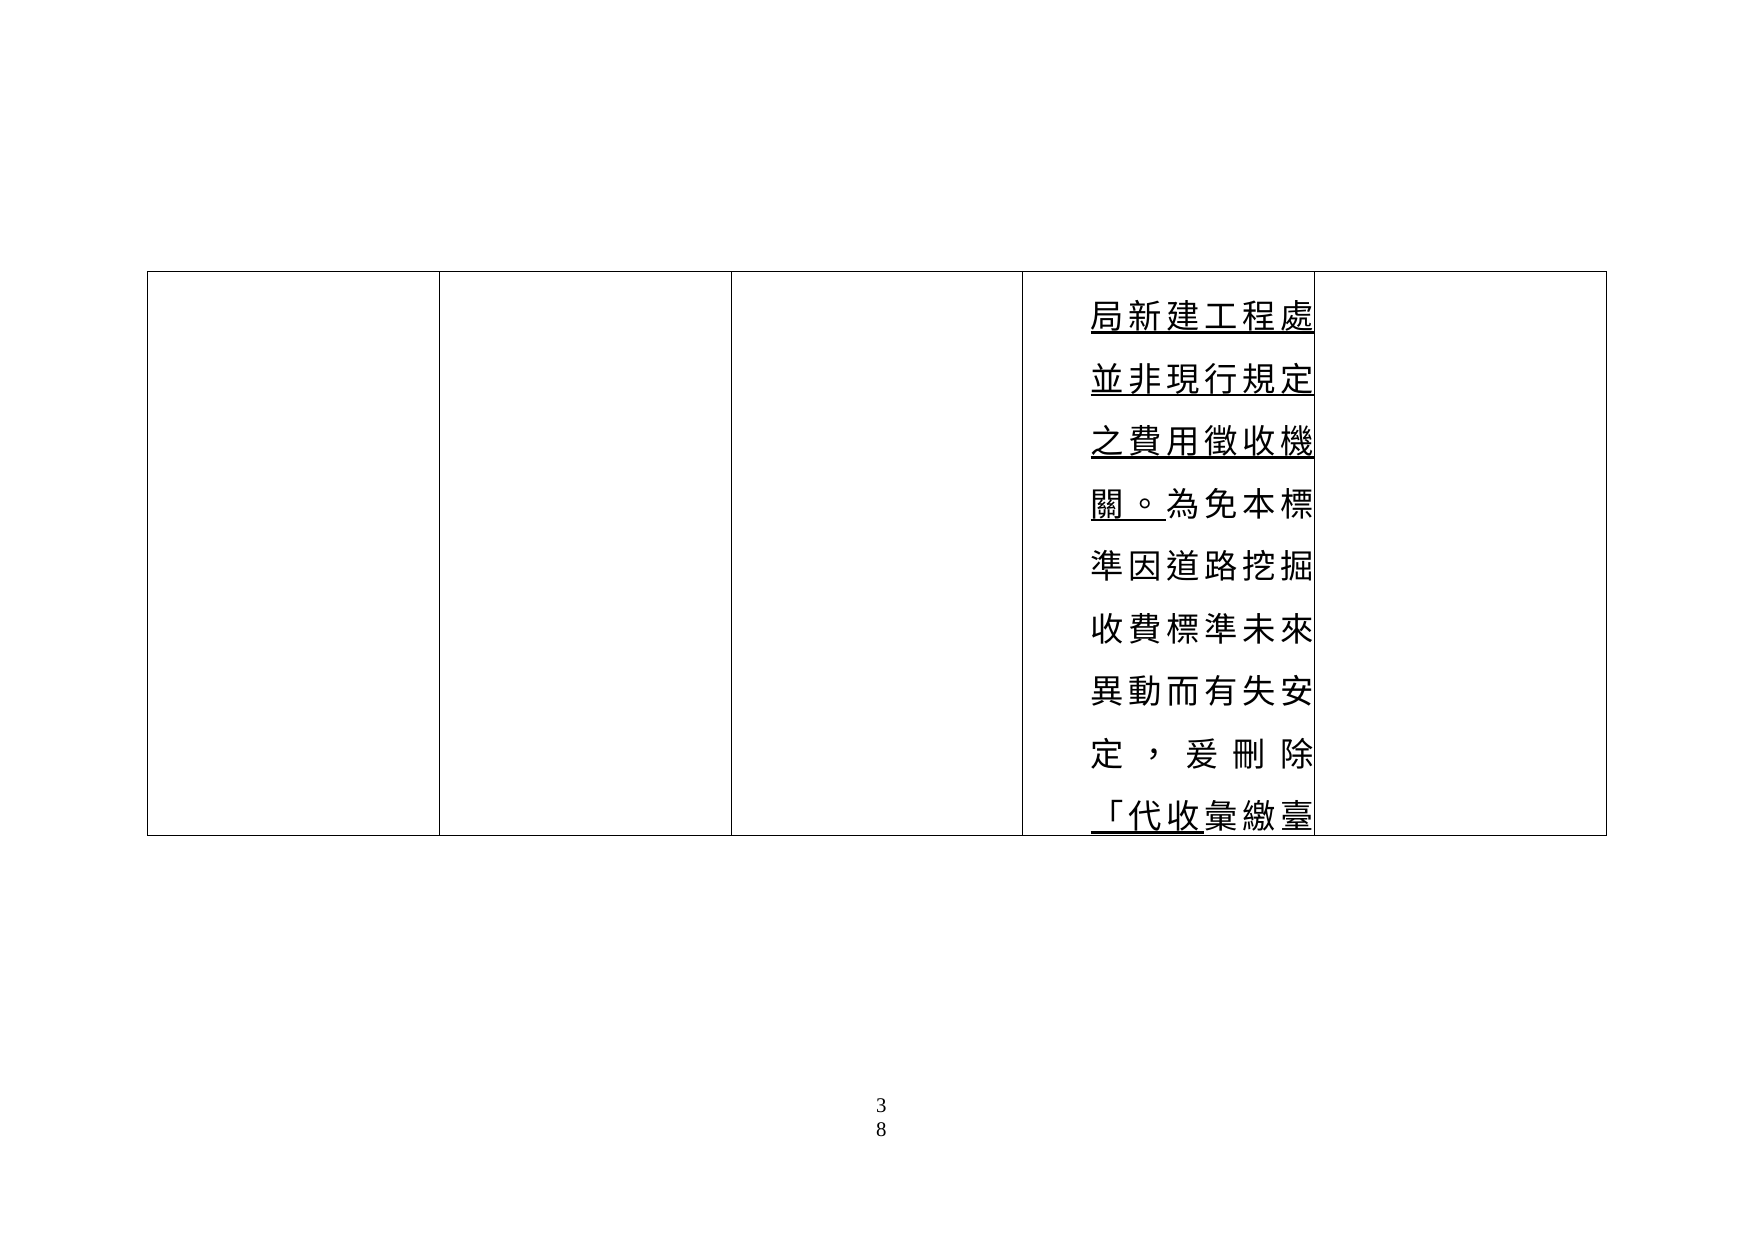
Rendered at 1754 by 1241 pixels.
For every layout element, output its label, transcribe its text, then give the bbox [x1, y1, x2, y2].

table_cell 第四條 公私機構因建設需要移動、挖除或覆蓋樁位及控制點時，應經都發局同意並繳納重建工料費用後，始得為之，其重建工料費用如下： 一、樁位之重建： (一)測設並埋石者：每點五千五百元。 (二)測設並埋鋼標者：每點三千元。 二、控制點之重建：每點五千五百元。 前項樁位或控制點之重建涉及埋石作業，須依臺北市道路挖掘各項費用收費標準規定繳納之各項費用，由公私機構負擔。 [148, 272, 439, 835]
table_cell 第六條 公私機關（構）因建設須移動、挖除或覆蓋樁位時，應洽主管機關同意，並繳納重建樁位工料費用（以下簡稱工料費），測設並埋石者，每點新臺幣五千五百元；測設並埋鋼標者，每點新臺幣三千元。未經主管機關同意，擅自移動、挖除或覆蓋者，主管機關得依測設並埋石計費向該機關（構）追繳工料費。 前項埋石作業須繳納挖掘道路之行政規費，由主管機關依臺北市道路挖掘行政規費及保證金收費標準代收彙繳臺北市政府工務局新建工程處。 [732, 272, 1022, 835]
table_cell [1315, 272, 1606, 835]
table_cell 第四條 經都發局同意移動、挖除或覆蓋樁位及控制點，其重建工料費用如下： 一、樁位之重建： (一)測設並埋石者：每點新臺幣五千五百元。 (二)測設並埋鋼標者：每點新臺幣三千元。 二、控制點之重建：每點新臺幣五千五百元。 前項重建樁位或控制點涉及埋石作業，須依臺北市道路挖掘各項費用收費標準規定繳納之各項費用由公私機構負擔。 [440, 272, 731, 835]
table_cell 局新建工程處並非現行規定之費用徵收機關。為免本標準因道路挖掘收費標準未來異動而有失安定，爰刪除「代收彙繳臺 [1023, 272, 1314, 835]
